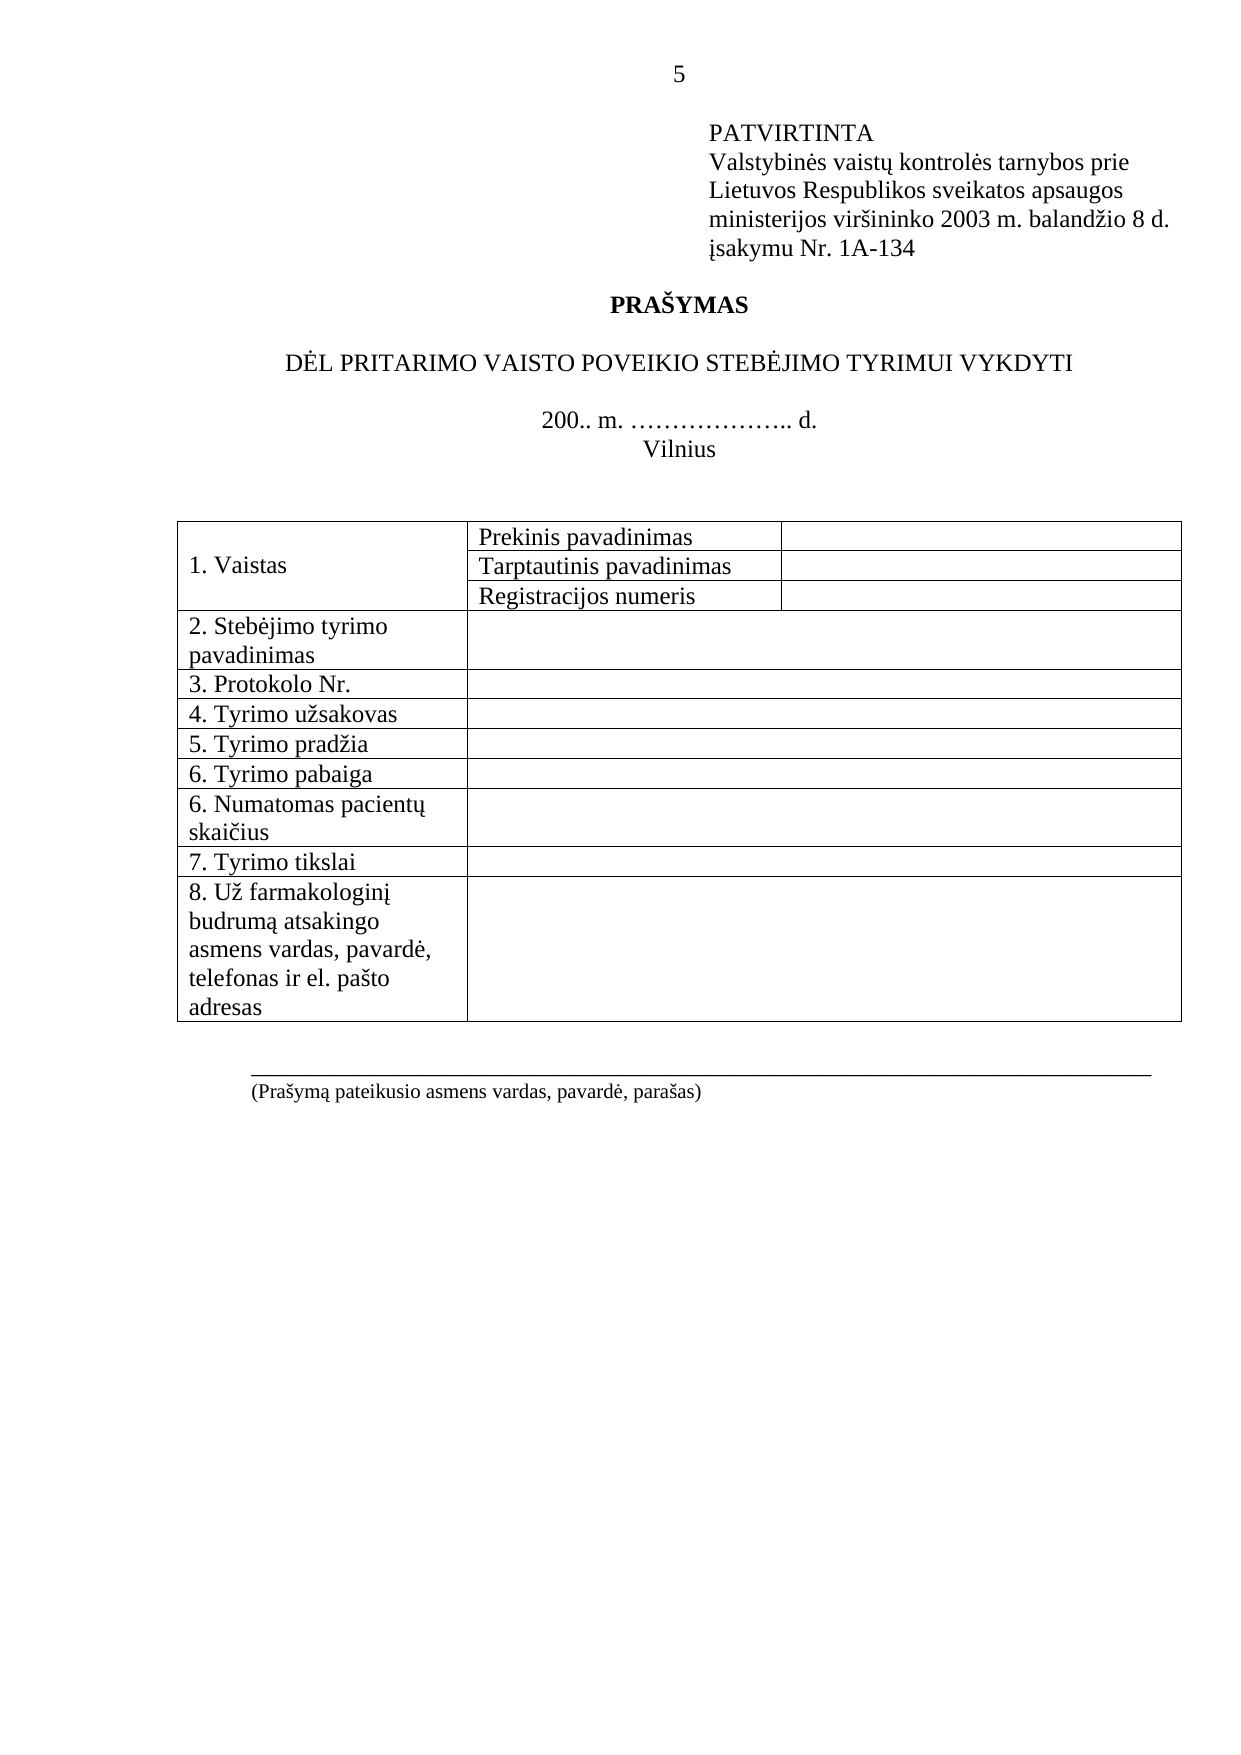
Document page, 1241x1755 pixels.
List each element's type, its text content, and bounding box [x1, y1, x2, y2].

text DĖL PRITARIMO VAISTO POVEIKIO STEBĖJIMO TYRIMUI VYKDYTI [177, 348, 1181, 377]
table_header 1. Vaistas [178, 522, 467, 610]
text Vilnius [177, 434, 1181, 463]
table_cell [468, 789, 1181, 846]
table_cell [468, 847, 1181, 876]
table_cell 6. Tyrimo pabaiga [178, 759, 467, 788]
text ministerijos viršininko 2003 m. balandžio 8 d. [177, 204, 1219, 233]
table_cell 2. Stebėjimo tyrimo pavadinimas [178, 611, 467, 668]
text Lietuvos Respublikos sveikatos apsaugos [177, 176, 1219, 204]
text įsakymu Nr. 1A-134 [177, 233, 1219, 262]
table_cell Registracijos numeris [468, 581, 781, 610]
table_cell [468, 699, 1181, 728]
text PATVIRTINTA [177, 118, 1181, 147]
table_cell 4. Tyrimo užsakovas [178, 699, 467, 728]
text 200.. m. ……………….. d. [177, 406, 1181, 434]
table_cell 7. Tyrimo tikslai [178, 847, 467, 876]
text PRAŠYMAS [177, 291, 1181, 319]
table_cell 8. Už farmakologinį budrumą atsakingo asmens vardas, pavardė, telefonas ir el. pašto adresas [178, 877, 467, 1021]
text Valstybinės vaistų kontrolės tarnybos prie [177, 147, 1219, 176]
text (Prašymą pateikusio asmens vardas, pavardė, parašas) [177, 1079, 1181, 1103]
table_cell [468, 670, 1181, 698]
table_header Prekinis pavadinimas [468, 522, 781, 550]
table_cell 5. Tyrimo pradžia [178, 729, 467, 758]
table_cell [468, 759, 1181, 788]
table_cell 3. Protokolo Nr. [178, 670, 467, 698]
table_cell [782, 551, 1181, 580]
text ________________________________________________________________________ [177, 1051, 1181, 1079]
table_header [782, 522, 1181, 550]
table_cell Tarptautinis pavadinimas [468, 551, 781, 580]
table_cell [468, 729, 1181, 758]
table_cell [468, 611, 1181, 668]
table_cell [782, 581, 1181, 610]
table_cell [468, 877, 1181, 1021]
table_cell 6. Numatomas pacientų skaičius [178, 789, 467, 846]
